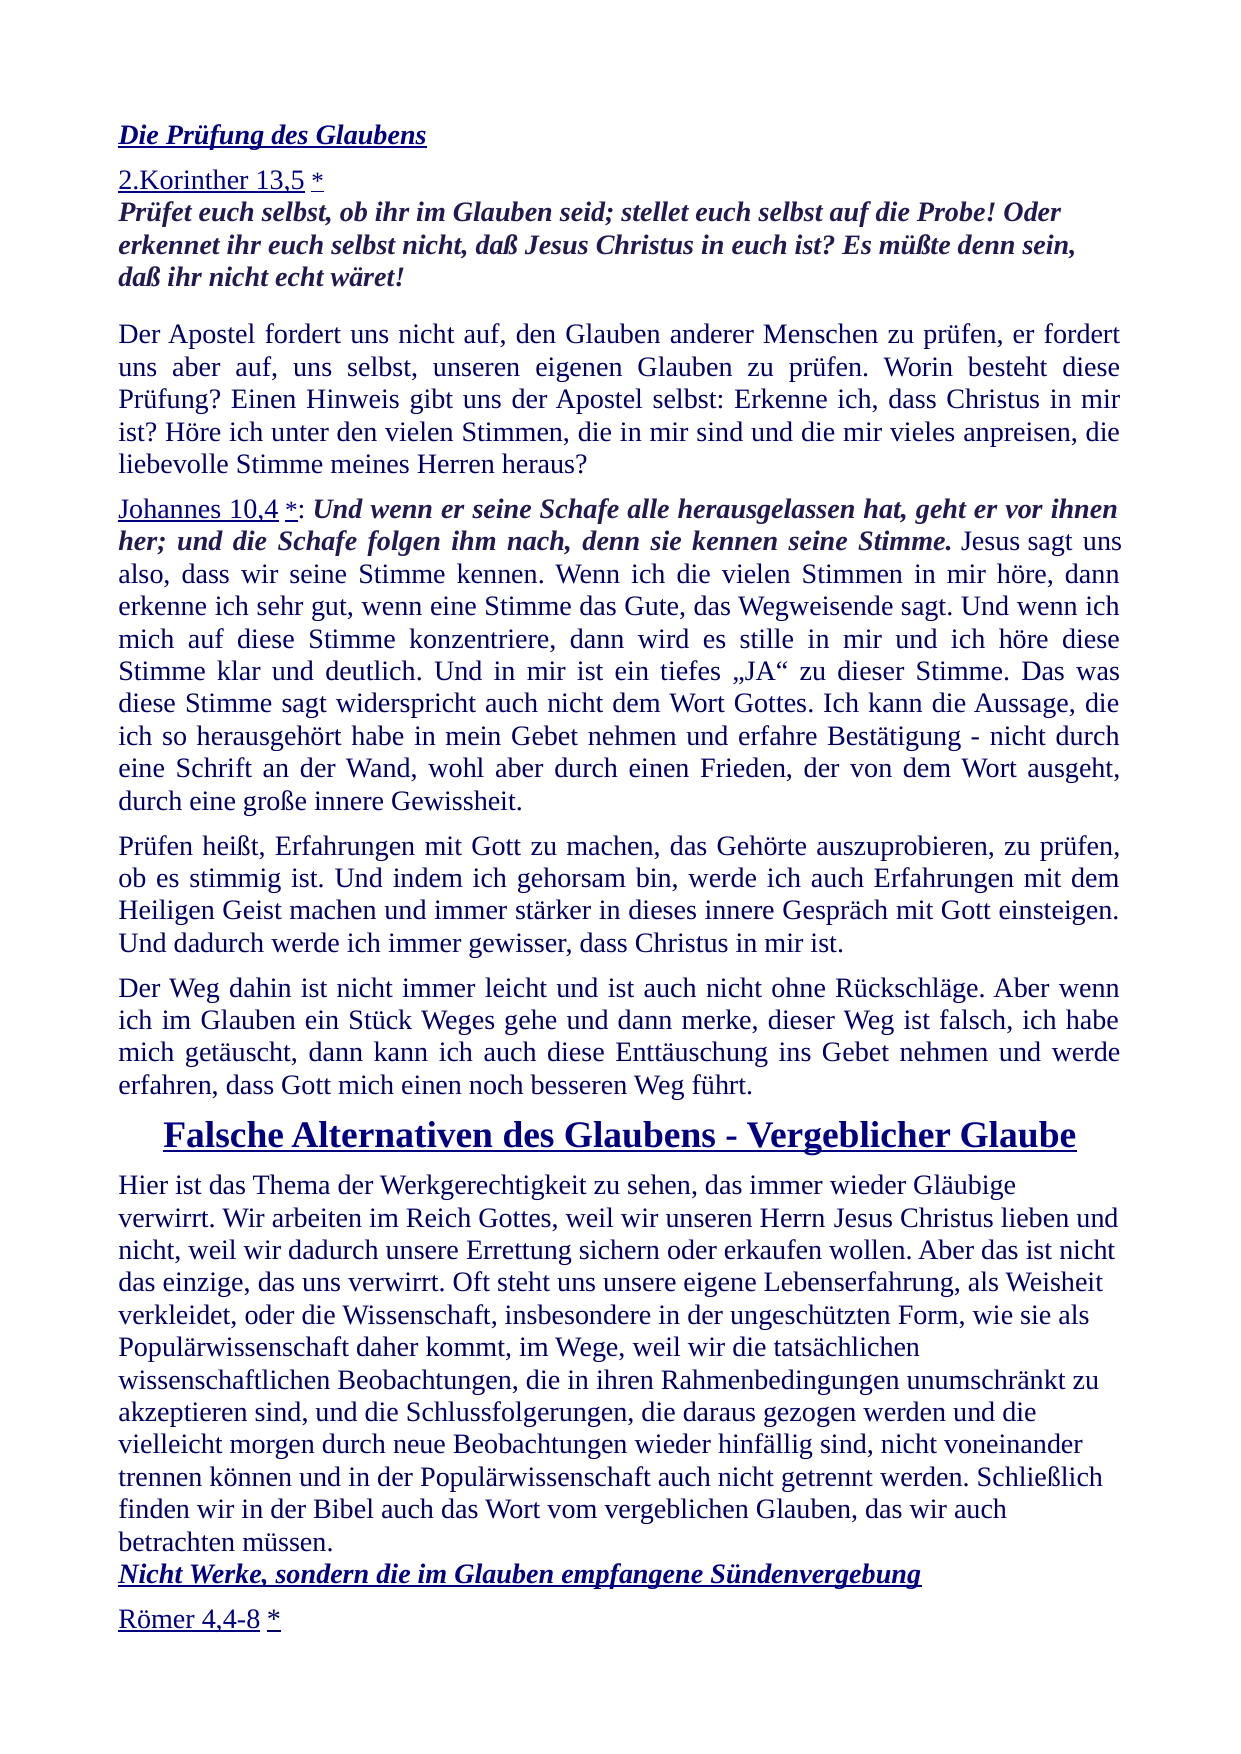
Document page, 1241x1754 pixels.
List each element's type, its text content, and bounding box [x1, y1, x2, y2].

text Prüfet euch selbst, ob ihr im Glauben seid; stellet euch selbst auf die Probe! Oder erkennet ihr euch selbst nicht, daß Jesus Christus in euch ist? Es müßte denn sein, daß ihr nicht echt wäret! [118, 195, 1122, 293]
text Der Apostel fordert uns nicht auf, den Glauben anderer Menschen zu prüfen, er fordert uns aber auf, uns selbst, unseren eigenen Glauben zu prüfen. Worin besteht diese Prüfung? Einen Hinweis gibt uns der Apostel selbst: Erkenne ich, dass Christus in mir ist? Höre ich unter den vielen Stimmen, die in mir sind und die mir vieles anpreisen, die liebevolle Stimme meines Herren heraus? [118, 318, 1122, 479]
text Römer 4,4-8 * [118, 1602, 1122, 1634]
text Johannes 10,4 *: Und wenn er seine Schafe alle herausgelassen hat, geht er vor ihnen her; und die Schafe folgen ihm nach, denn sie kennen seine Stimme. Jesus sagt uns also, dass wir seine Stimme kennen. Wenn ich die vielen Stimmen in mir höre, dann erkenne ich sehr gut, wenn eine Stimme das Gute, das Wegweisende sagt. Und wenn ich mich auf diese Stimme konzentriere, dann wird es stille in mir und ich höre diese Stimme klar und deutlich. Und in mir ist ein tiefes „JA“ zu dieser Stimme. Das was diese Stimme sagt widerspricht auch nicht dem Wort Gottes. Ich kann die Aussage, die ich so herausgehört habe in mein Gebet nehmen und erfahre Bestätigung - nicht durch eine Schrift an der Wand, wohl aber durch einen Frieden, der von dem Wort ausgeht, durch eine große innere Gewissheit. [118, 492, 1122, 816]
text Die Prüfung des Glaubens [118, 118, 1122, 151]
text Prüfen heißt, Erfahrungen mit Gott zu machen, das Gehörte auszuprobieren, zu prüfen, ob es stimmig ist. Und indem ich gehorsam bin, werde ich auch Erfahrungen mit dem Heiligen Geist machen und immer stärker in dieses innere Gespräch mit Gott einsteigen. Und dadurch werde ich immer gewisser, dass Christus in mir ist. [118, 828, 1122, 958]
text 2.Korinther 13,5 * [118, 163, 1122, 195]
text Hier ist das Thema der Werkgerechtigkeit zu sehen, das immer wieder Gläubige verwirrt. Wir arbeiten im Reich Gottes, weil wir unseren Herrn Jesus Christus lieben und nicht, weil wir dadurch unsere Errettung sichern oder erkaufen wollen. Aber das ist nicht das einzige, das uns verwirrt. Oft steht uns unsere eigene Lebenserfahrung, als Weisheit verkleidet, oder die Wissenschaft, insbesondere in der ungeschützten Form, wie sie als Populärwissenschaft daher kommt, im Wege, weil wir die tatsächlichen wissenschaftlichen Beobachtungen, die in ihren Rahmenbedingungen unumschränkt zu akzeptieren sind, und die Schlussfolgerungen, die daraus gezogen werden und die vielleicht morgen durch neue Beobachtungen wieder hinfällig sind, nicht voneinander trennen können und in der Populärwissenschaft auch nicht getrennt werden. Schließlich finden wir in der Bibel auch das Wort vom vergeblichen Glauben, das wir auch betrachten müssen. [118, 1168, 1122, 1557]
text Der Weg dahin ist nicht immer leicht und ist auch nicht ohne Rückschläge. Aber wenn ich im Glauben ein Stück Weges gehe und dann merke, dieser Weg ist falsch, ich habe mich getäuscht, dann kann ich auch diese Enttäuschung ins Gebet nehmen und werde erfahren, dass Gott mich einen noch besseren Weg führt. [118, 971, 1122, 1100]
text Nicht Werke, sondern die im Glauben empfangene Sündenvergebung [118, 1557, 1122, 1589]
text Falsche Alternativen des Glaubens - Vergeblicher Glaube [118, 1113, 1122, 1156]
